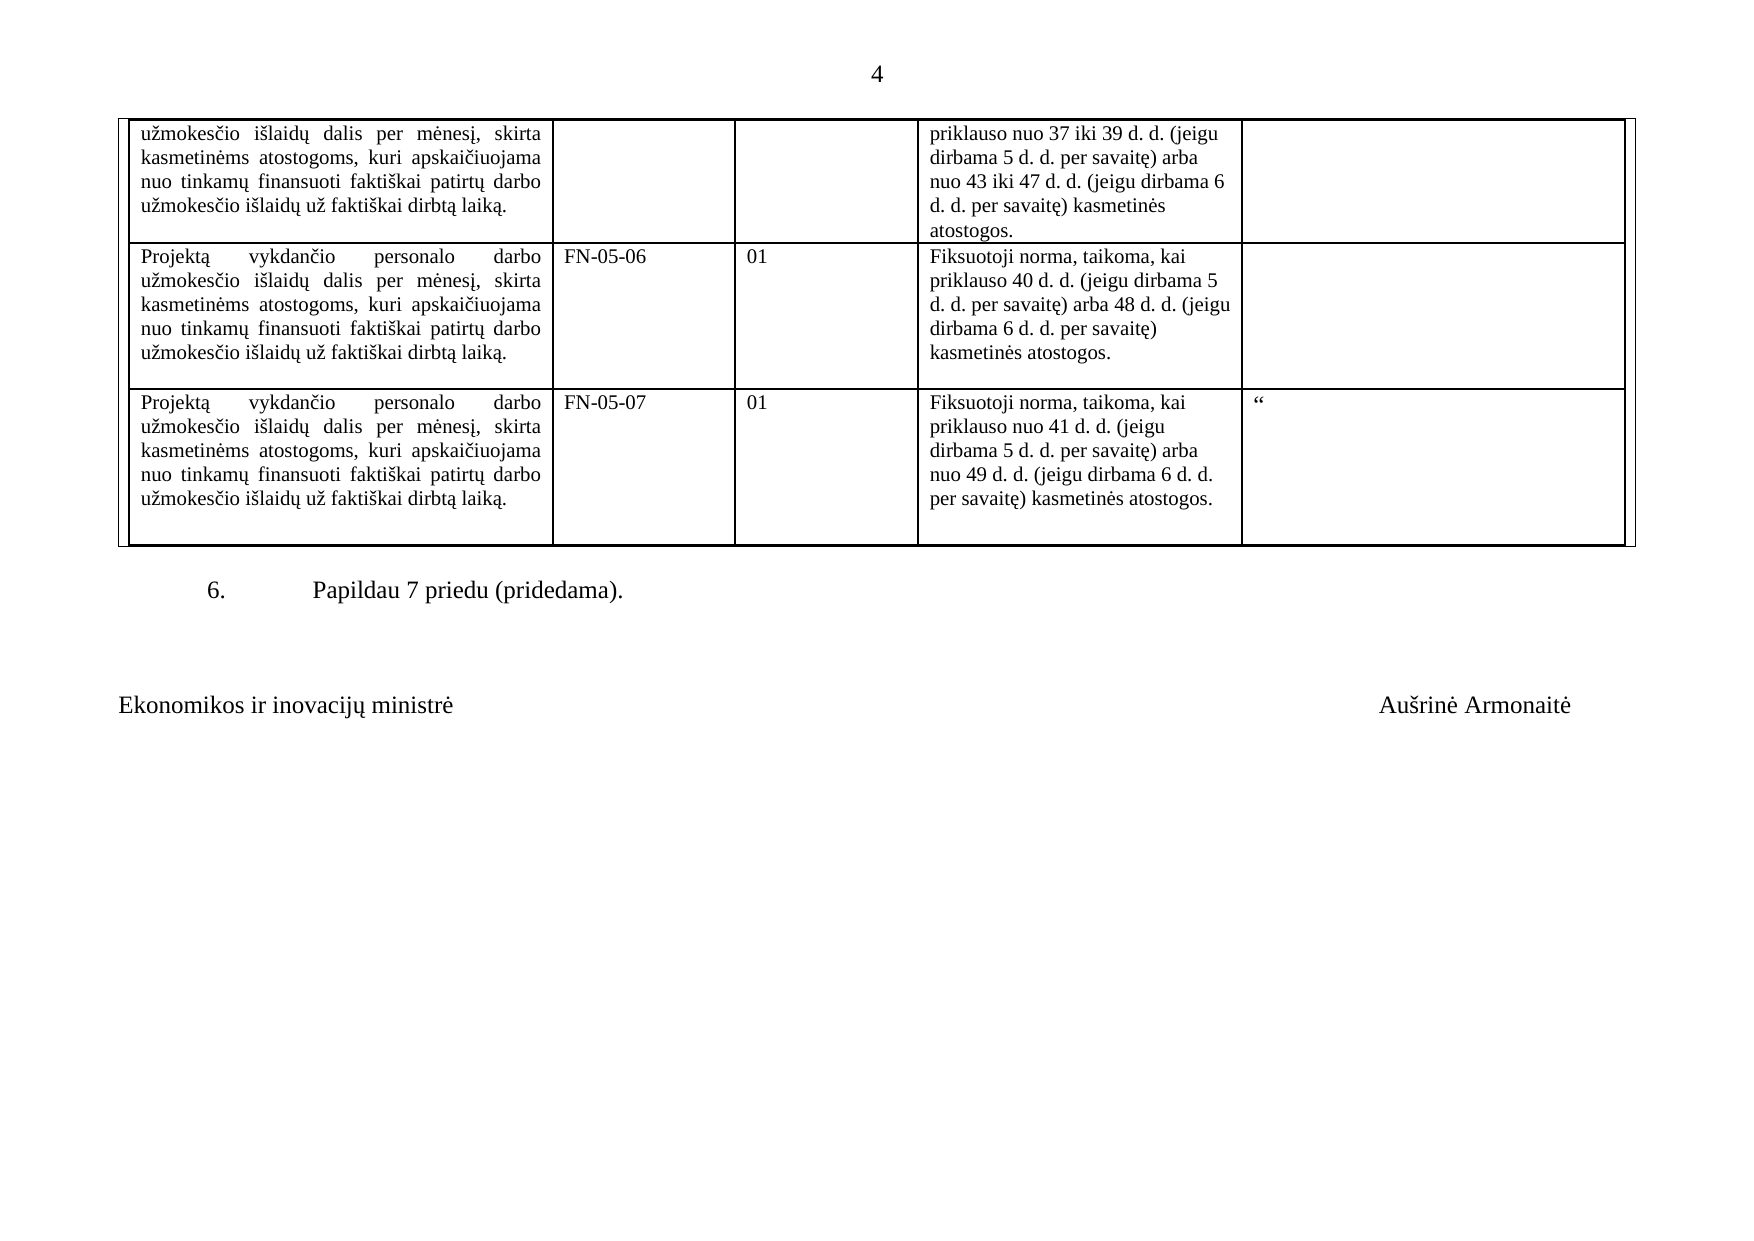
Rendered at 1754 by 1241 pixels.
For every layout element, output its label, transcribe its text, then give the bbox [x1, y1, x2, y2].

table_cell priklauso nuo 37 iki 39 d. d. (jeigu dirbama 5 d. d. per savaitę) arba nuo 43 iki 47 d. d. (jeigu dirbama 6 d. d. per savaitę) kasmetinės atostogos. [919, 121, 1241, 242]
text Ekonomikos ir inovacijų ministrė Aušrinė Armonaitė [118, 690, 1636, 719]
table_cell [1243, 244, 1624, 388]
table_cell [119, 119, 128, 546]
table_cell [1626, 119, 1635, 546]
table_cell Projektą vykdančio personalo darbo užmokesčio išlaidų dalis per mėnesį, skirta kasmetinėms atostogoms, kuri apskaičiuojama nuo tinkamų finansuoti faktiškai patirtų darbo užmokesčio išlaidų už faktiškai dirbtą laiką. [130, 390, 552, 543]
table_cell FN-05-06 [554, 244, 734, 388]
table_cell [554, 121, 734, 242]
table_cell Projektą vykdančio personalo darbo užmokesčio išlaidų dalis per mėnesį, skirta kasmetinėms atostogoms, kuri apskaičiuojama nuo tinkamų finansuoti faktiškai patirtų darbo užmokesčio išlaidų už faktiškai dirbtą laiką. [130, 244, 552, 388]
table_cell “ [1243, 390, 1624, 543]
table_cell 01 [736, 390, 917, 543]
table_cell [736, 121, 917, 242]
text 6. Papildau 7 priedu (pridedama). [177, 575, 1636, 604]
table_cell [1243, 121, 1624, 242]
table_cell Fiksuotoji norma, taikoma, kai priklauso 40 d. d. (jeigu dirbama 5 d. d. per savaitę) arba 48 d. d. (jeigu dirbama 6 d. d. per savaitę) kasmetinės atostogos. [919, 244, 1241, 388]
table_cell 01 [736, 244, 917, 388]
table_cell užmokesčio išlaidų dalis per mėnesį, skirta kasmetinėms atostogoms, kuri apskaičiuojama nuo tinkamų finansuoti faktiškai patirtų darbo užmokesčio išlaidų už faktiškai dirbtą laiką. [130, 121, 552, 242]
table_cell FN-05-07 [554, 390, 734, 543]
table_cell Fiksuotoji norma, taikoma, kai priklauso nuo 41 d. d. (jeigu dirbama 5 d. d. per savaitę) arba nuo 49 d. d. (jeigu dirbama 6 d. d. per savaitę) kasmetinės atostogos. [919, 390, 1241, 543]
